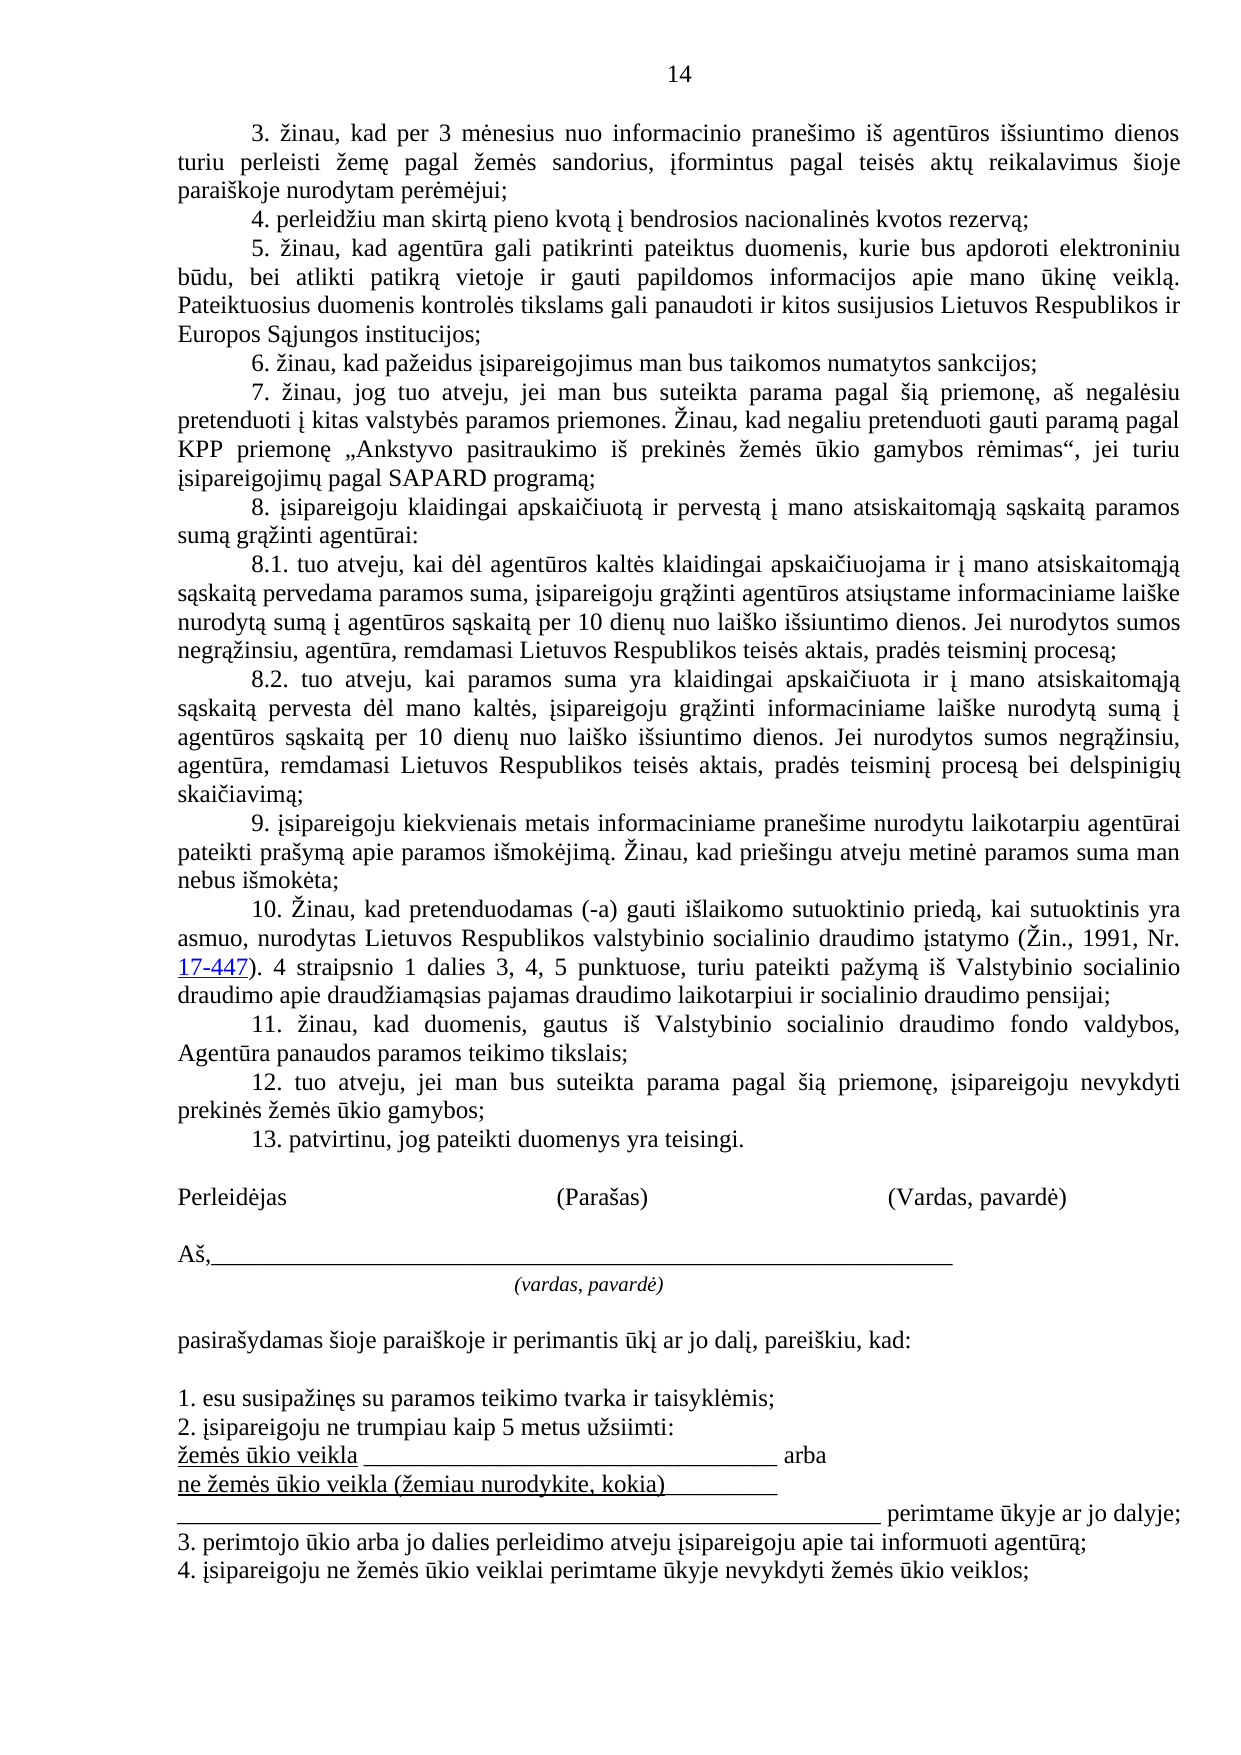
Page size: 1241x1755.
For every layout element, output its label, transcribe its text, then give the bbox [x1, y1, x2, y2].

text 7. žinau, jog tuo atveju, jei man bus suteikta parama pagal šią priemonę, aš negalėsiu pretenduoti į kitas valstybės paramos priemones. Žinau, kad negaliu pretenduoti gauti paramą pagal KPP priemonę „Ankstyvo pasitraukimo iš prekinės žemės ūkio gamybos rėmimas“, jei turiu įsipareigojimų pagal SAPARD programą; [177, 377, 1181, 492]
text 10. Žinau, kad pretenduodamas (-a) gauti išlaikomo sutuoktinio priedą, kai sutuoktinis yra asmuo, nurodytas Lietuvos Respublikos valstybinio socialinio draudimo įstatymo (Žin., 1991, Nr. 17-447). 4 straipsnio 1 dalies 3, 4, 5 punktuose, turiu pateikti pažymą iš Valstybinio socialinio draudimo apie draudžiamąsias pajamas draudimo laikotarpiui ir socialinio draudimo pensijai; [177, 894, 1181, 1009]
text 11. žinau, kad duomenis, gautus iš Valstybinio socialinio draudimo fondo valdybos, Agentūra panaudos paramos teikimo tikslais; [177, 1009, 1181, 1067]
text 13. patvirtinu, jog pateikti duomenys yra teisingi. [177, 1124, 1181, 1153]
text 4. perleidžiu man skirtą pieno kvotą į bendrosios nacionalinės kvotos rezervą; [177, 204, 1181, 233]
text 8.1. tuo atveju, kai dėl agentūros kaltės klaidingai apskaičiuojama ir į mano atsiskaitomąją sąskaitą pervedama paramos suma, įsipareigoju grąžinti agentūros atsiųstame informaciniame laiške nurodytą sumą į agentūros sąskaitą per 10 dienų nuo laiško išsiuntimo dienos. Jei nurodytos sumos negrąžinsiu, agentūra, remdamasi Lietuvos Respublikos teisės aktais, pradės teisminį procesą; [177, 549, 1181, 664]
text 2. įsipareigoju ne trumpiau kaip 5 metus užsiimti: [177, 1412, 1181, 1441]
text 6. žinau, kad pažeidus įsipareigojimus man bus taikomos numatytos sankcijos; [177, 348, 1181, 377]
text ne žemės ūkio veikla (žemiau nurodykite, kokia) ⁬ [177, 1469, 1181, 1498]
text 8. įsipareigoju klaidingai apskaičiuotą ir pervestą į mano atsiskaitomąją sąskaitą paramos sumą grąžinti agentūrai: [177, 492, 1181, 549]
text perimtame ūkyje ar jo dalyje; [177, 1498, 1181, 1527]
text 9. įsipareigoju kiekvienais metais informaciniame pranešime nurodytu laikotarpiu agentūrai pateikti prašymą apie paramos išmokėjimą. Žinau, kad priešingu atveju metinė paramos suma man nebus išmokėta; [177, 808, 1181, 894]
text 12. tuo atveju, jei man bus suteikta parama pagal šią priemonę, įsipareigoju nevykdyti prekinės žemės ūkio gamybos; [177, 1067, 1181, 1124]
text Perleidėjas (Parašas) (Vardas, pavardė) [177, 1182, 1181, 1211]
text 4. įsipareigoju ne žemės ūkio veiklai perimtame ūkyje nevykdyti žemės ūkio veiklos; [177, 1556, 1181, 1584]
text 1. esu susipažinęs su paramos teikimo tvarka ir taisyklėmis; [177, 1383, 1181, 1412]
text 8.2. tuo atveju, kai paramos suma yra klaidingai apskaičiuota ir į mano atsiskaitomąją sąskaitą pervesta dėl mano kaltės, įsipareigoju grąžinti informaciniame laiške nurodytą sumą į agentūros sąskaitą per 10 dienų nuo laiško išsiuntimo dienos. Jei nurodytos sumos negrąžinsiu, agentūra, remdamasi Lietuvos Respublikos teisės aktais, pradės teisminį procesą bei delspinigių skaičiavimą; [177, 664, 1181, 808]
text (vardas, pavardė) [177, 1268, 1181, 1297]
text žemės ūkio veikla ⁬ arba [177, 1441, 1181, 1469]
text 3. žinau, kad per 3 mėnesius nuo informacinio pranešimo iš agentūros išsiuntimo dienos turiu perleisti žemę pagal žemės sandorius, įformintus pagal teisės aktų reikalavimus šioje paraiškoje nurodytam perėmėjui; [177, 118, 1181, 204]
text 3. perimtojo ūkio arba jo dalies perleidimo atveju įsipareigoju apie tai informuoti agentūrą; [177, 1527, 1181, 1556]
text pasirašydamas šioje paraiškoje ir perimantis ūkį ar jo dalį, pareiškiu, kad: [177, 1326, 1181, 1354]
text Aš, [177, 1239, 1181, 1268]
text 5. žinau, kad agentūra gali patikrinti pateiktus duomenis, kurie bus apdoroti elektroniniu būdu, bei atlikti patikrą vietoje ir gauti papildomos informacijos apie mano ūkinę veiklą. Pateiktuosius duomenis kontrolės tikslams gali panaudoti ir kitos susijusios Lietuvos Respublikos ir Europos Sąjungos institucijos; [177, 233, 1181, 348]
